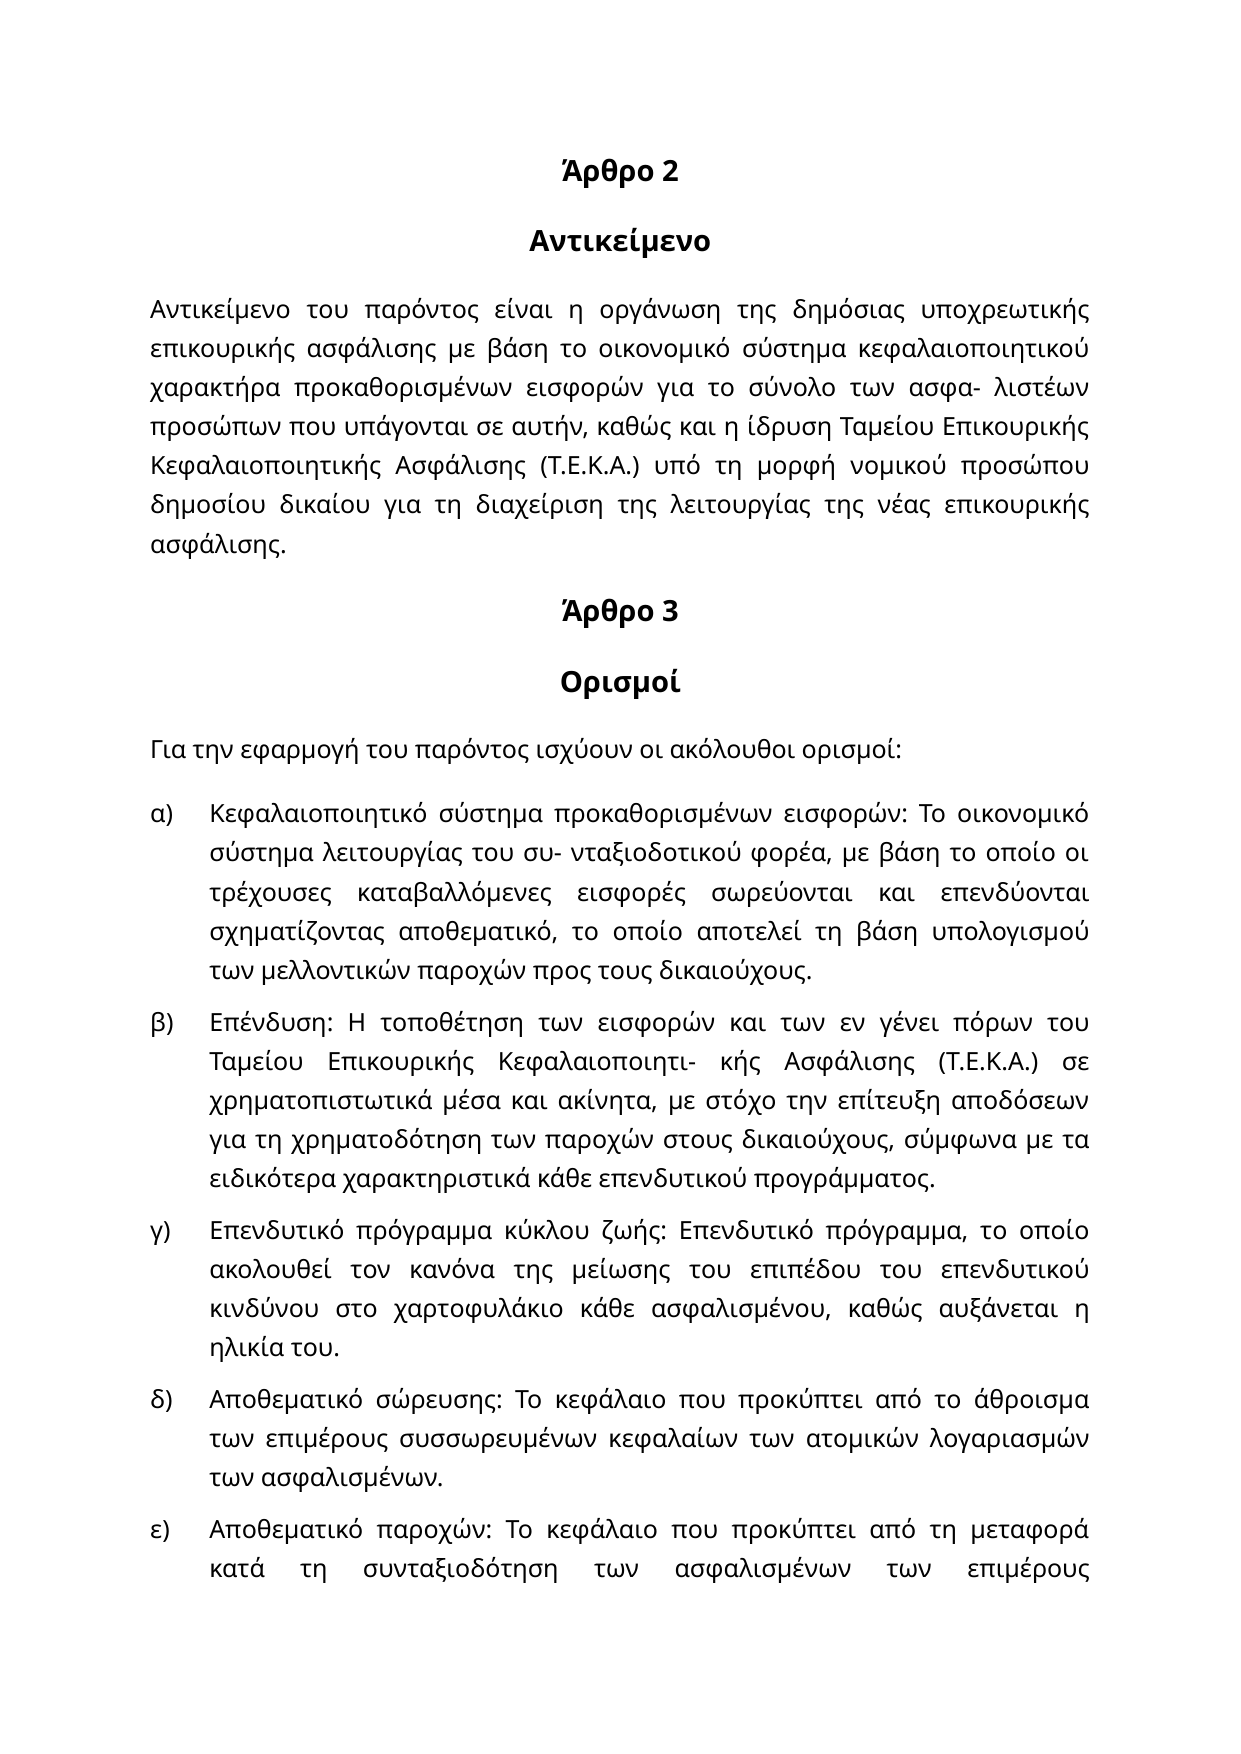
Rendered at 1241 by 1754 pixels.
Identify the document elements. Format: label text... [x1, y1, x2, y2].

text Αντικείμενο του παρόντος είναι η οργάνωση της δημόσιας υποχρεωτικής επικουρικής ασφάλισης με βάση το οικονομικό σύστημα κεφαλαιοποιητικού χαρακτήρα προκαθορισμένων εισφορών για το σύνολο των ασφα- λιστέων προσώπων που υπάγονται σε αυτήν, καθώς και η ίδρυση Ταμείου Επικουρικής Κεφαλαιοποιητικής Ασφάλισης (Τ.Ε.Κ.Α.) υπό τη μορφή νομικού προσώπου δημοσίου δικαίου για τη διαχείριση της λειτουργίας της νέας επικουρικής ασφάλισης. [150, 291, 1090, 560]
list ε) Αποθεματικό παροχών: Το κεφάλαιο που προκύπτει από τη μεταφορά κατά τη συνταξιοδότηση των ασφαλισμένων των επιμέρους [150, 1512, 1090, 1585]
list β) Επένδυση: Η τοποθέτηση των εισφορών και των εν γένει πόρων του Ταμείου Επικουρικής Κεφαλαιοποιητι- κής Ασφάλισης (Τ.Ε.Κ.Α.) σε χρηματοπιστωτικά μέσα και ακίνητα, με στόχο την επίτευξη αποδόσεων για τη χρηματοδότηση των παροχών στους δικαιούχους, σύμφωνα με τα ειδικότερα χαρακτηριστικά κάθε επενδυτικού προγράμματος. [150, 1004, 1090, 1195]
text Για την εφαρμογή του παρόντος ισχύουν οι ακόλουθοι ορισμοί: [150, 732, 1090, 766]
list γ) Επενδυτικό πρόγραμμα κύκλου ζωής: Επενδυτικό πρόγραμμα, το οποίο ακολουθεί τον κανόνα της μείωσης του επιπέδου του επενδυτικού κινδύνου στο χαρτοφυλάκιο κάθε ασφαλισμένου, καθώς αυξάνεται η ηλικία του. [150, 1212, 1090, 1364]
subtitle Ορισμοί [150, 661, 1090, 701]
list δ) Αποθεματικό σώρευσης: Το κεφάλαιο που προκύπτει από το άθροισμα των επιμέρους συσσωρευμένων κεφαλαίων των ατομικών λογαριασμών των ασφαλισμένων. [150, 1382, 1090, 1494]
subtitle Άρθρο 2 [150, 150, 1090, 190]
list α) Κεφαλαιοποιητικό σύστημα προκαθορισμένων εισφορών: Το οικονομικό σύστημα λειτουργίας του συ- νταξιοδοτικού φορέα, με βάση το οποίο οι τρέχουσες καταβαλλόμενες εισφορές σωρεύονται και επενδύονται σχηματίζοντας αποθεματικό, το οποίο αποτελεί τη βάση υπολογισμού των μελλοντικών παροχών προς τους δικαιούχους. [150, 796, 1090, 987]
subtitle Αντικείμενο [150, 221, 1090, 260]
subtitle Άρθρο 3 [150, 590, 1090, 630]
